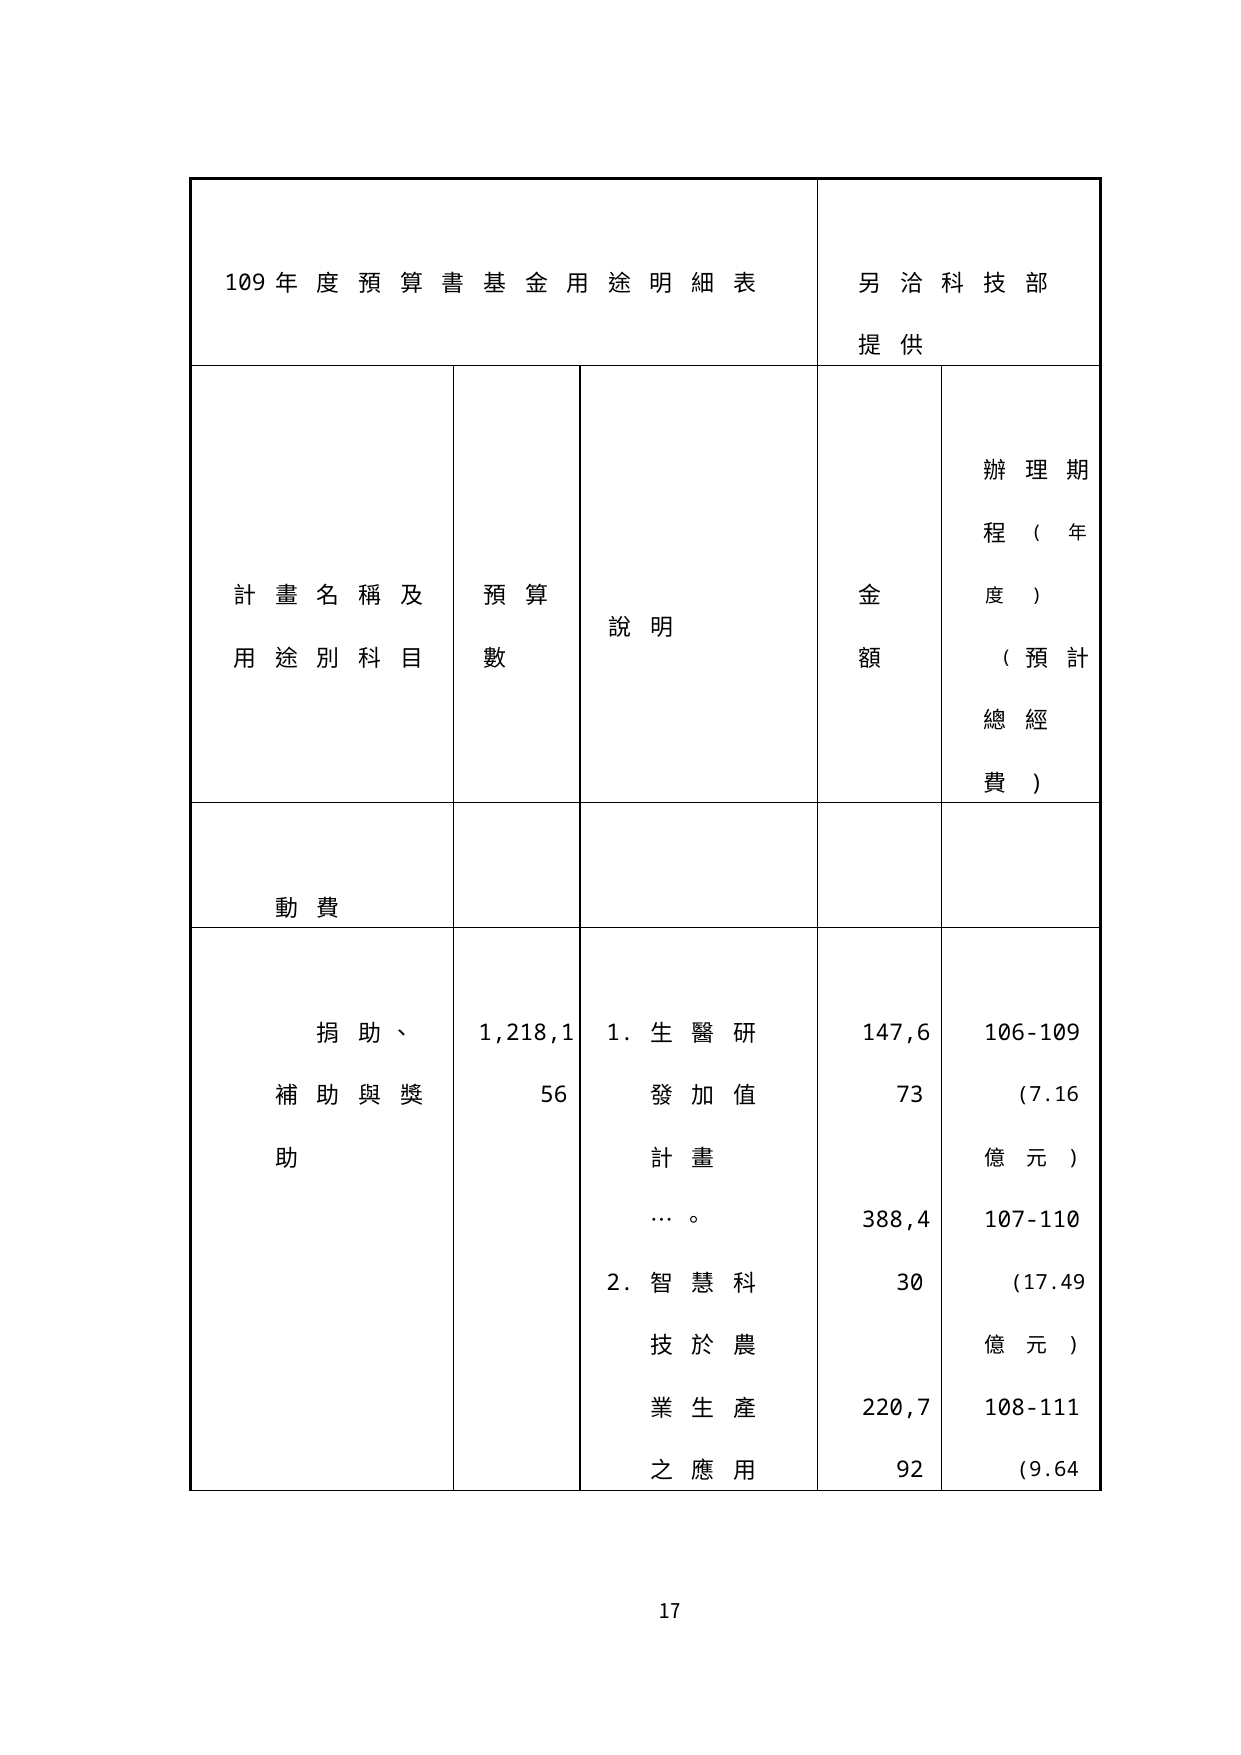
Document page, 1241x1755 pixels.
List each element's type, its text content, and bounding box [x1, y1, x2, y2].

table_cell [581, 803, 817, 927]
table_header 另洽科技部提供 [818, 180, 1099, 365]
table_cell 147,673 388,430 220,792 [818, 928, 941, 1490]
table_cell [454, 803, 579, 927]
table_cell [818, 803, 941, 927]
table_cell 計畫名稱及用途別科目 [192, 366, 453, 802]
table_cell [942, 803, 1099, 927]
table_cell 辦理期程(年度) (預計總經費) [942, 366, 1099, 802]
table_cell 106-109 (7.16億元) 107-110 (17.49億元) 108-111 (9.64 [942, 928, 1099, 1490]
table_cell 預算數 [454, 366, 579, 802]
table_cell 說明 [581, 366, 817, 802]
table_cell 捐助、補助與獎助 [192, 928, 453, 1490]
table_cell 動費 [192, 803, 453, 927]
table_cell 1.生醫研發加值計畫…。 2.智慧科技於農業生產之應用 [581, 928, 817, 1490]
table_header 109年度預算書基金用途明細表 [192, 180, 817, 365]
table_cell 1,218,156 [454, 928, 579, 1490]
table_cell 金額 [818, 366, 941, 802]
